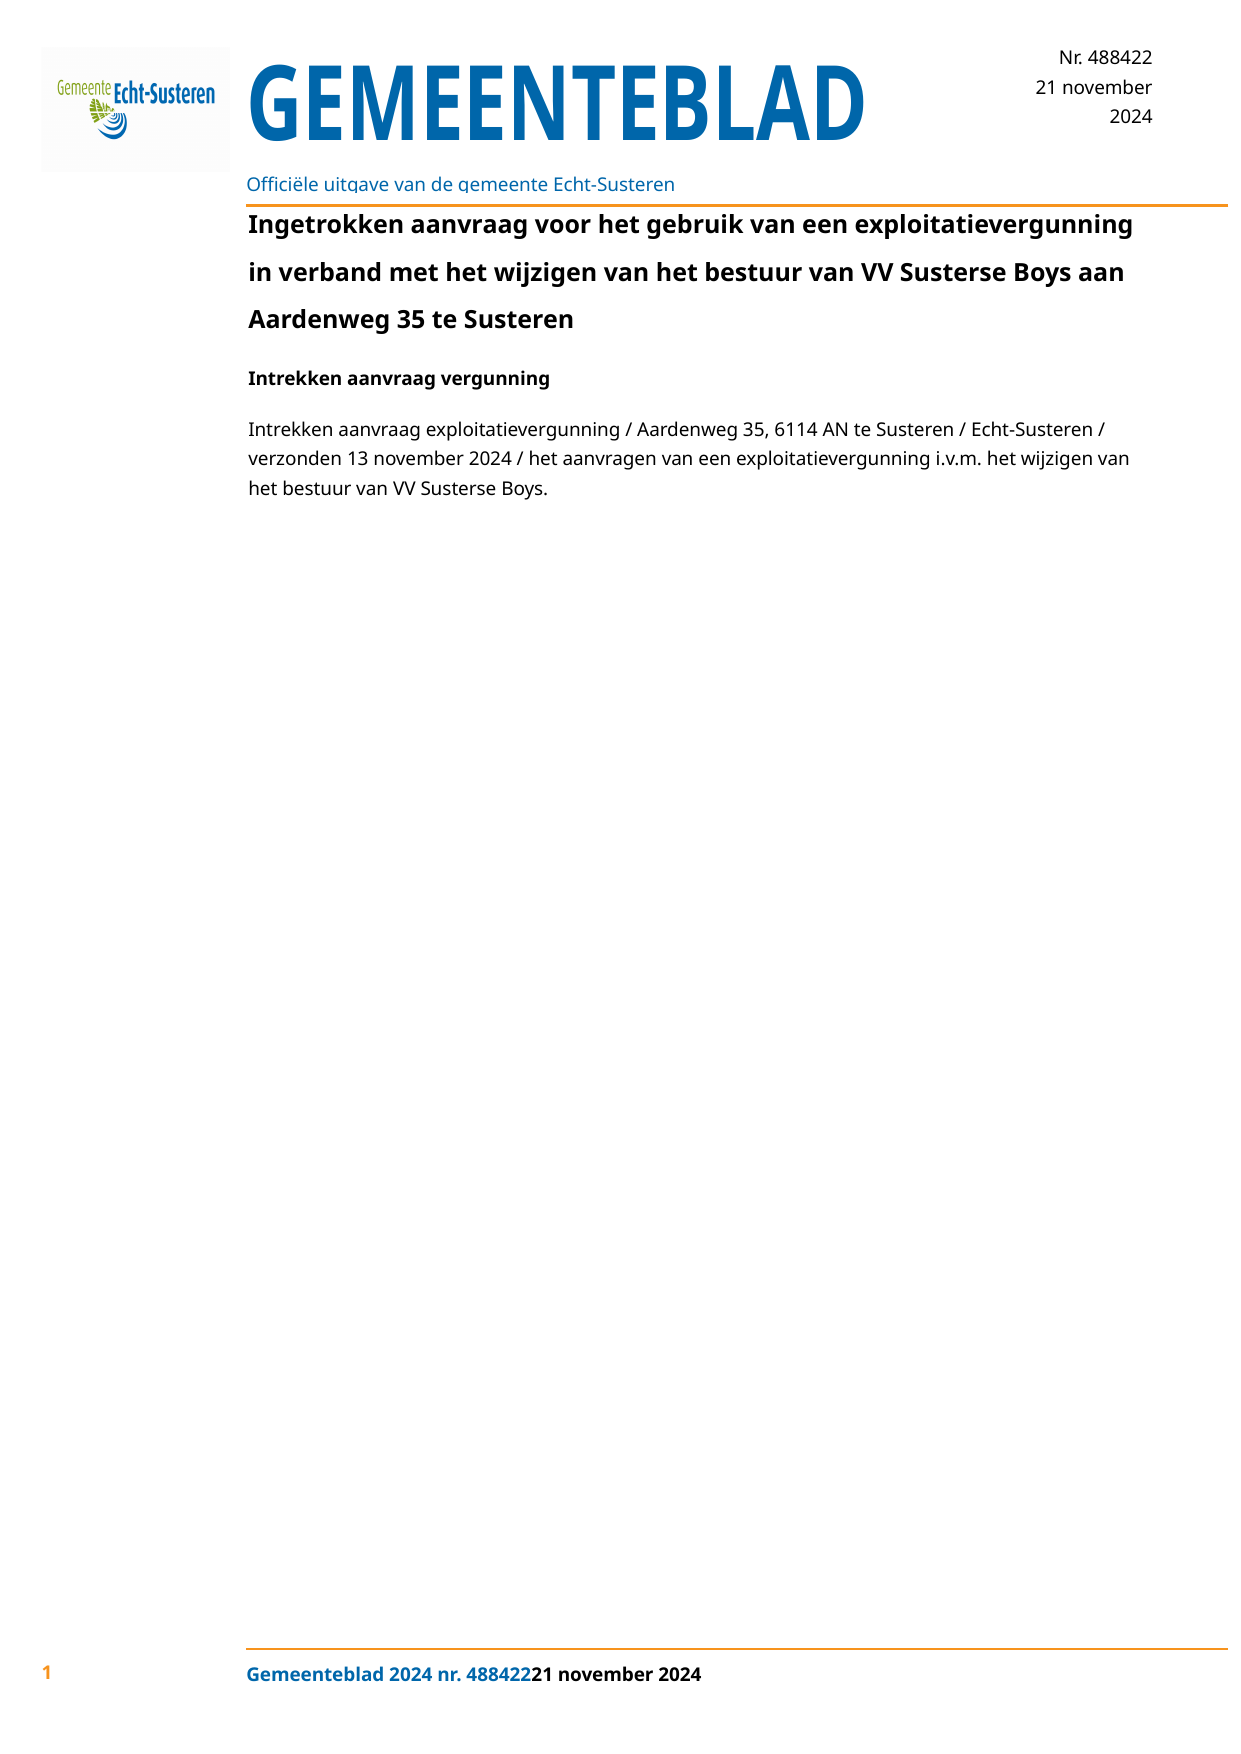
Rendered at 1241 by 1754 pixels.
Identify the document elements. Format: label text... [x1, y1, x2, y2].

text Ingetrokken aanvraag voor het gebruik van een exploitatievergunning in verband met het wijzigen van het bestuur van VV Susterse Boys aan Aardenweg 35 te Susteren [248, 207, 1152, 336]
picture [41, 47, 231, 172]
text Intrekken aanvraag vergunning [248, 366, 1152, 391]
text Intrekken aanvraag exploitatievergunning / Aardenweg 35, 6114 AN te Susteren / Echt-Susteren / verzonden 13 november 2024 / het aanvragen van een exploitatievergunning i.v.m. het wijzigen van het bestuur van VV Susterse Boys. [248, 416, 1152, 501]
